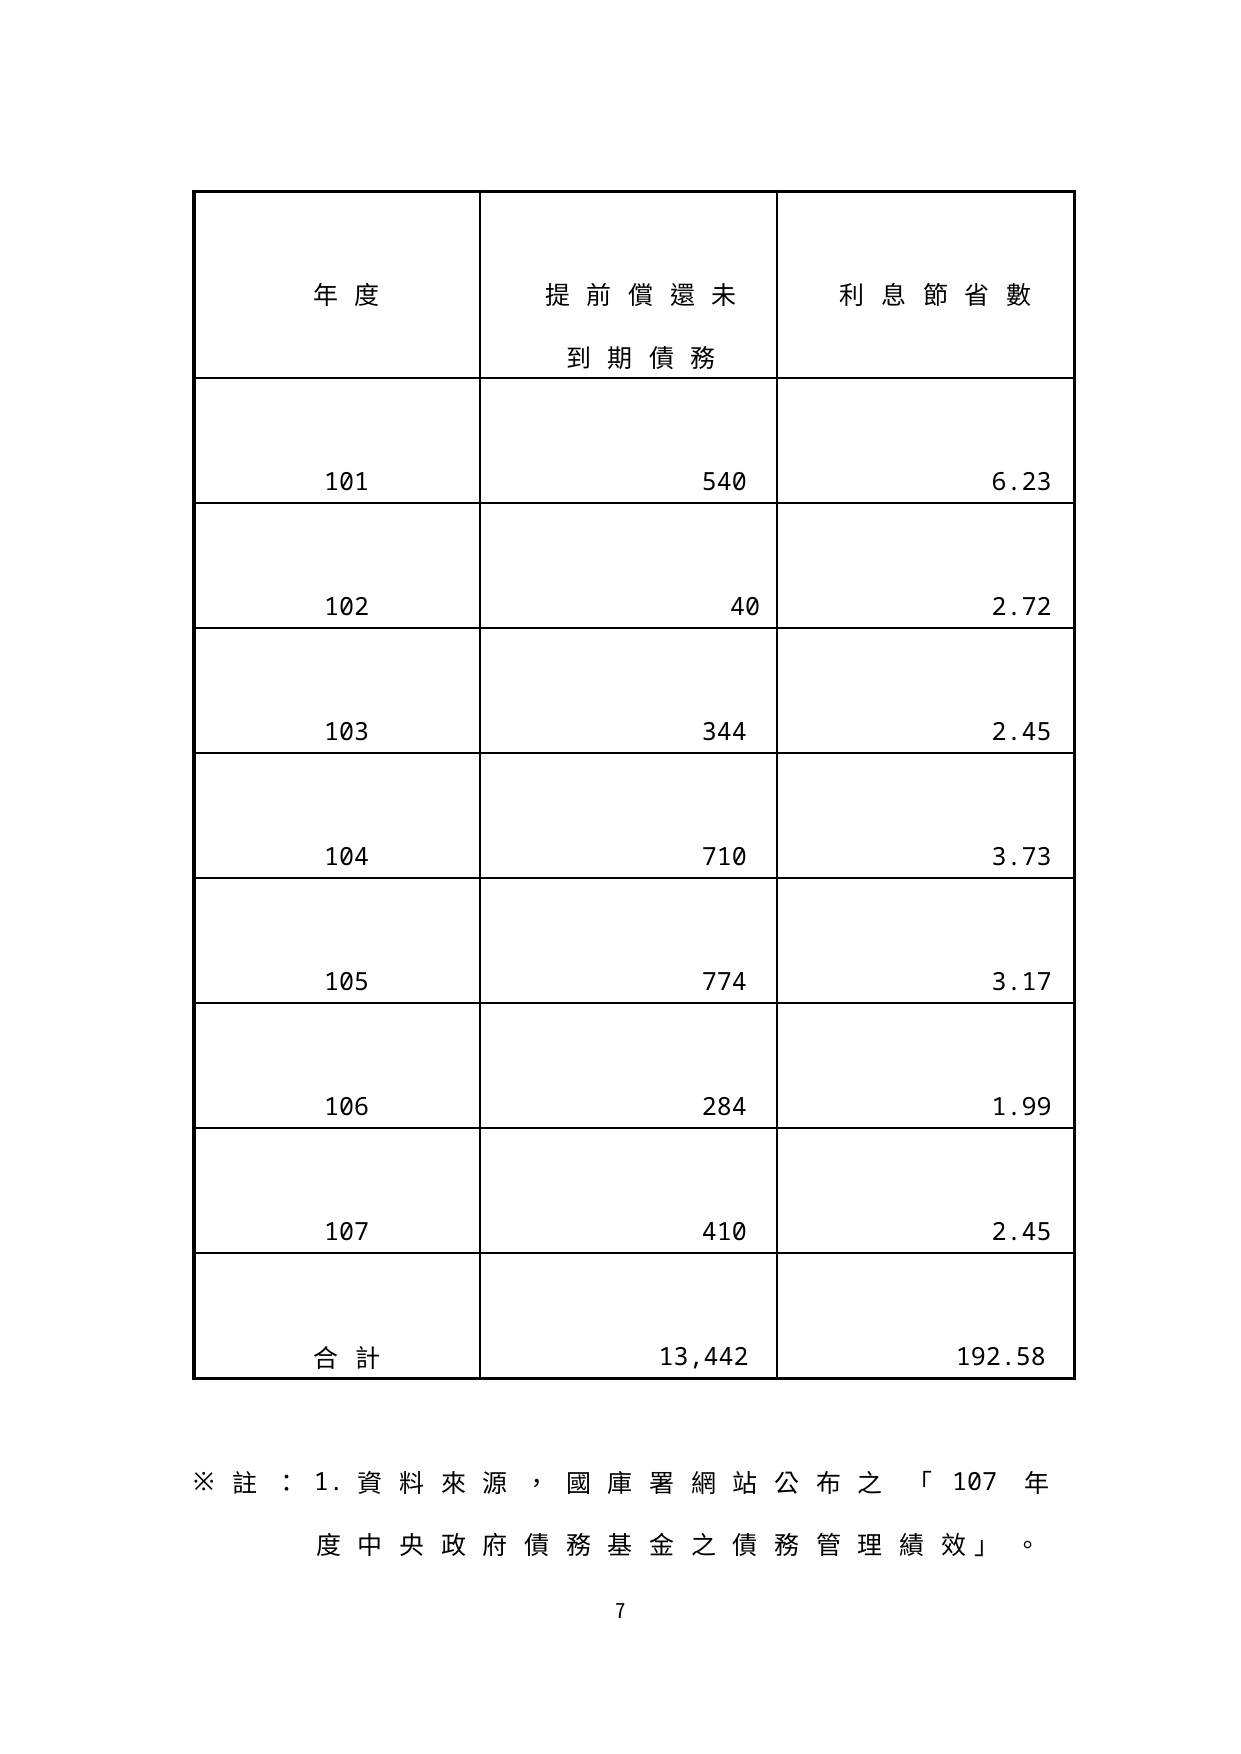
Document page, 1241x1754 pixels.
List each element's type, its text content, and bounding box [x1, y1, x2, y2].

table_cell 410 [481, 1129, 776, 1252]
table_cell 774 [481, 879, 776, 1002]
table_cell 3.17 [778, 879, 1073, 1002]
table_header 年度 [196, 193, 479, 377]
table_cell 710 [481, 754, 776, 877]
table_cell 105 [196, 879, 479, 1002]
table_cell 344 [481, 629, 776, 752]
table_cell 107 [196, 1129, 479, 1252]
table_cell 101 [196, 379, 479, 502]
table_cell 106 [196, 1004, 479, 1127]
table_cell 104 [196, 754, 479, 877]
table_cell 2.45 [778, 629, 1073, 752]
table_cell 540 [481, 379, 776, 502]
table_header 利息節省數 [778, 193, 1073, 377]
table_cell 2.45 [778, 1129, 1073, 1252]
table_cell 合計 [196, 1254, 479, 1377]
table_cell 6.23 [778, 379, 1073, 502]
table_cell 284 [481, 1004, 776, 1127]
table_cell 2.72 [778, 504, 1073, 627]
table_cell 13,442 [481, 1254, 776, 1377]
text ※註：1.資料來源，國庫署網站公布之「107年度中央政府債務基金之債務管理績效」。 [183, 1439, 1058, 1564]
table_cell 102 [196, 504, 479, 627]
table_cell 103 [196, 629, 479, 752]
table_cell 1.99 [778, 1004, 1073, 1127]
table_cell 40 [481, 504, 776, 627]
table_cell 3.73 [778, 754, 1073, 877]
table_header 提前償還未到期債務 [481, 193, 776, 377]
table_cell 192.58 [778, 1254, 1073, 1377]
